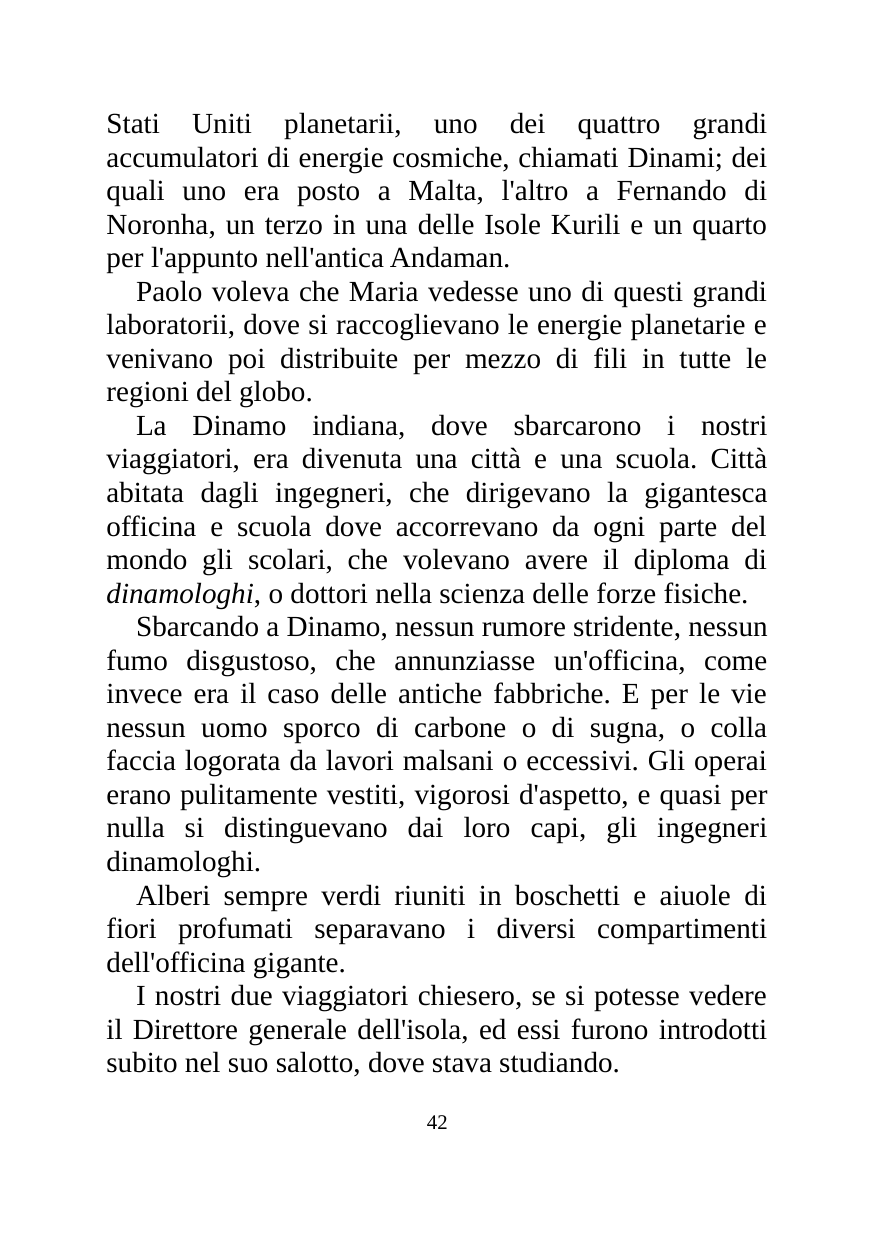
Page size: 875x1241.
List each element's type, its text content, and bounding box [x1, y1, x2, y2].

text Paolo voleva che Maria vedesse uno di questi grandi laboratorii, dove si raccoglievano le energie planetarie e venivano poi distribuite per mezzo di fili in tutte le regioni del globo. [106, 274, 768, 408]
text Alberi sempre verdi riuniti in boschetti e aiuole di fiori profumati separavano i diversi compartimenti dell'officina gigante. [106, 878, 768, 978]
text I nostri due viaggiatori chiesero, se si potesse vedere il Direttore generale dell'isola, ed essi furono introdotti subito nel suo salotto, dove stava studiando. [106, 978, 768, 1079]
text Sbarcando a Dinamo, nessun rumore stridente, nessun fumo disgustoso, che annunziasse un'officina, come invece era il caso delle antiche fabbriche. E per le vie nessun uomo sporco di carbone o di sugna, o colla faccia logorata da lavori malsani o eccessivi. Gli operai erano pulitamente vestiti, vigorosi d'aspetto, e quasi per nulla si distinguevano dai loro capi, gli ingegneri dinamologhi. [106, 609, 768, 878]
text Stati Uniti planetarii, uno dei quattro grandi accumulatori di energie cosmiche, chiamati Dinami; dei quali uno era posto a Malta, l'altro a Fernando di Noronha, un terzo in una delle Isole Kurili e un quarto per l'appunto nell'antica Andaman. [106, 106, 768, 274]
text La Dinamo indiana, dove sbarcarono i nostri viaggiatori, era divenuta una città e una scuola. Città abitata dagli ingegneri, che dirigevano la gigantesca officina e scuola dove accorrevano da ogni parte del mondo gli scolari, che volevano avere il diploma di dinamologhi, o dottori nella scienza delle forze fisiche. [106, 408, 768, 609]
